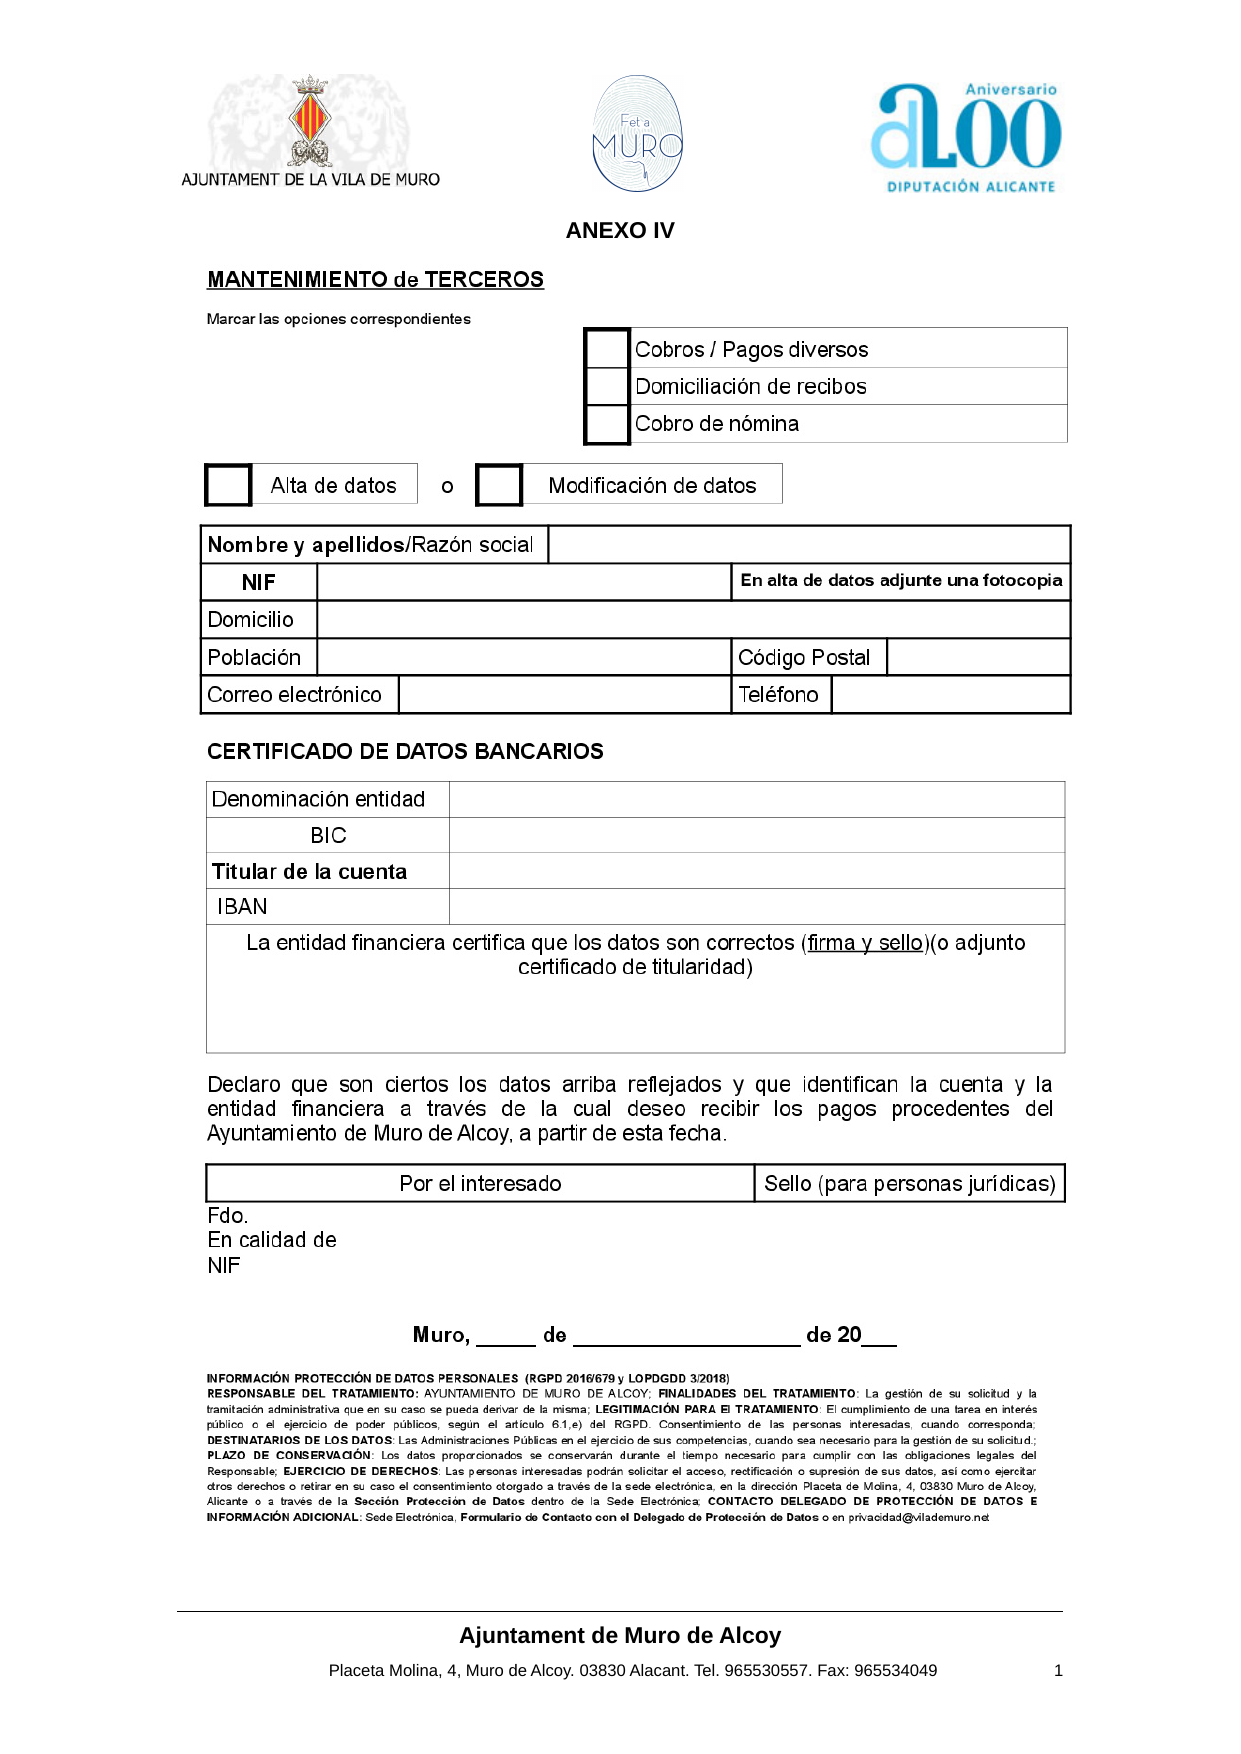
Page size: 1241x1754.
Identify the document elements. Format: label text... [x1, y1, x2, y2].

picture [827, 82, 1103, 193]
picture [178, 74, 442, 187]
picture [166, 246, 1094, 1534]
picture [592, 75, 684, 192]
text ANEXO IV [177, 217, 1063, 243]
